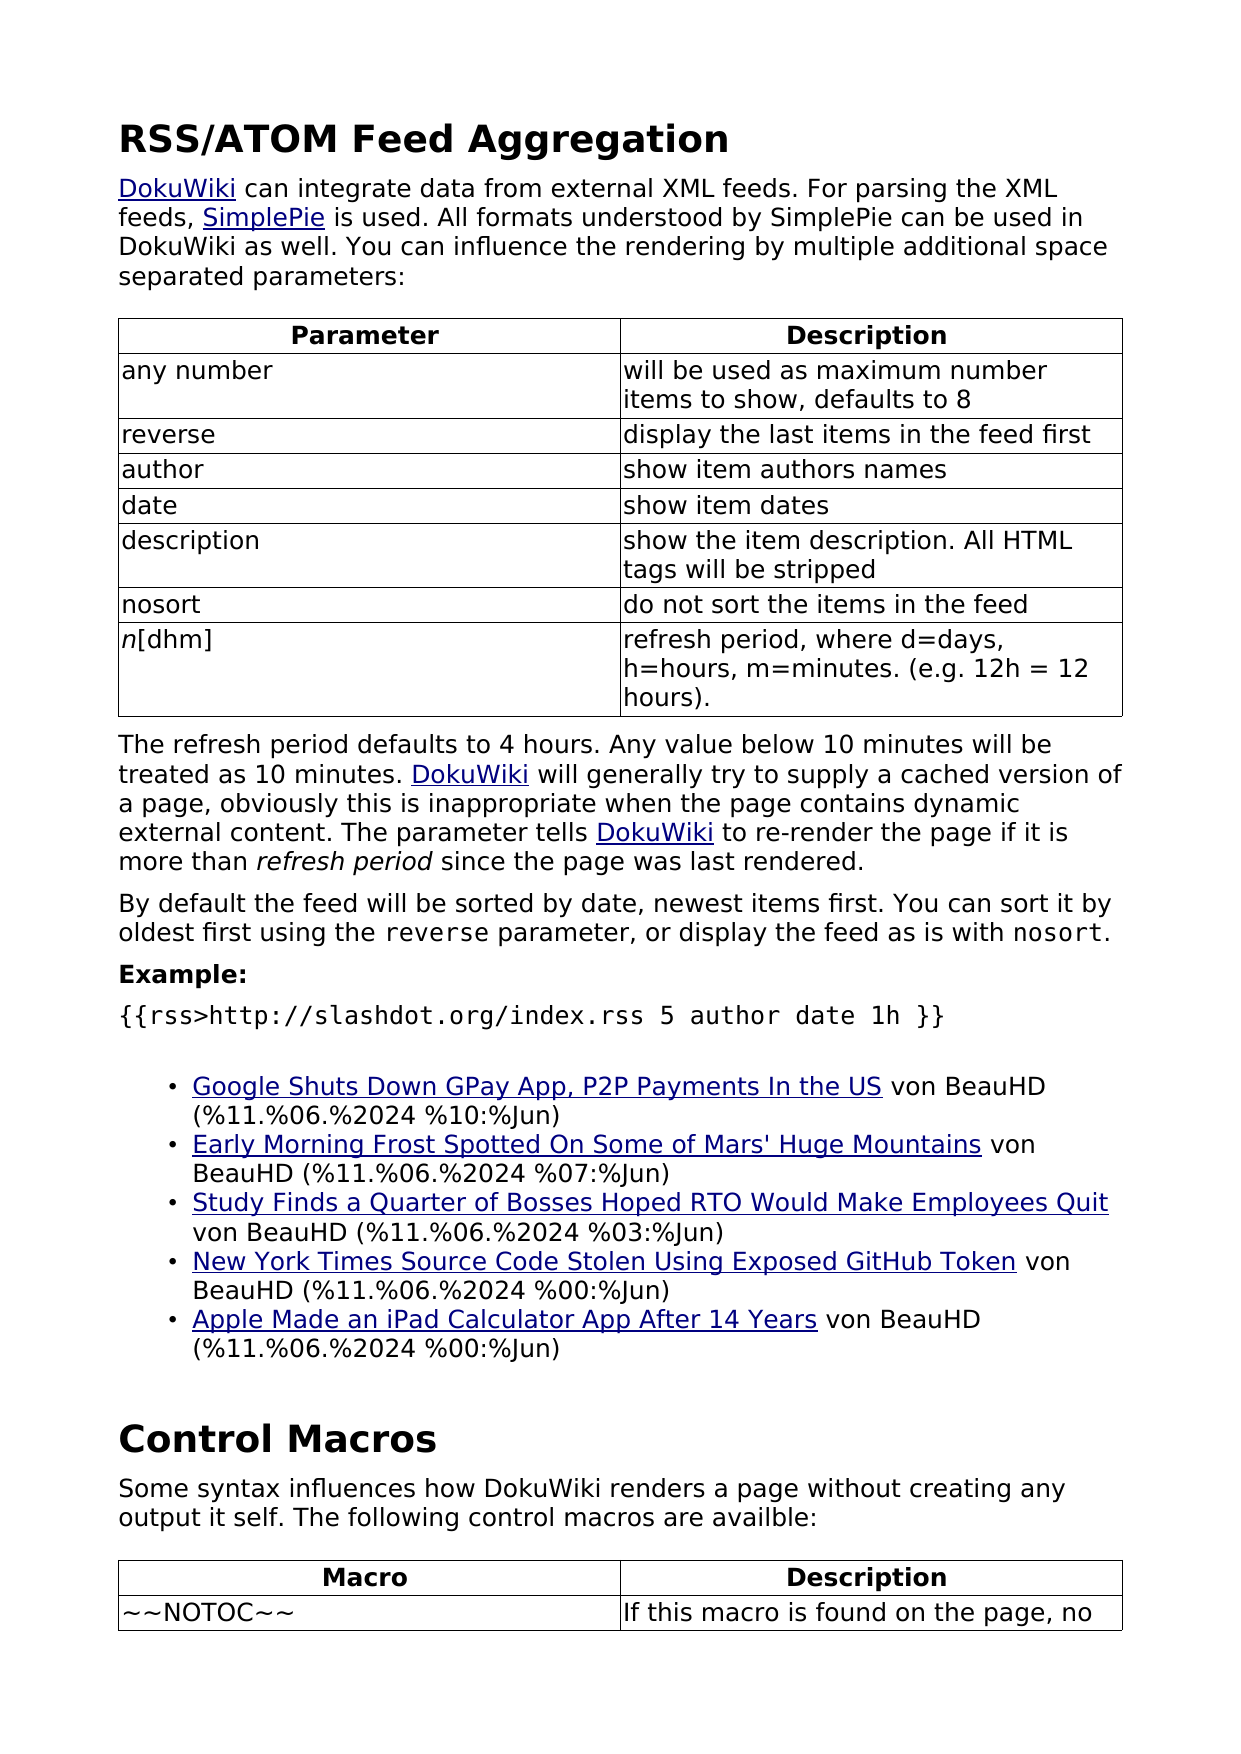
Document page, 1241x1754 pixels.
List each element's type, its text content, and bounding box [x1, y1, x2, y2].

list Google Shuts Down GPay App, P2P Payments In the US von BeauHD (%11.%06.%2024 %10:%Jun) [177, 1072, 1122, 1130]
text Example: [118, 960, 1122, 989]
table_cell show the item description. All HTML tags will be stripped [621, 524, 1122, 587]
table_cell any number [119, 354, 620, 418]
list Early Morning Frost Spotted On Some of Mars' Huge Mountains von BeauHD (%11.%06.%2024 %07:%Jun) [177, 1130, 1122, 1188]
table_cell show item authors names [621, 454, 1122, 488]
text Some syntax influences how DokuWiki renders a page without creating any output it self. The following control macros are availble: [118, 1474, 1122, 1532]
table_cell do not sort the items in the feed [621, 588, 1122, 622]
list Apple Made an iPad Calculator App After 14 Years von BeauHD (%11.%06.%2024 %00:%Jun) [177, 1305, 1122, 1363]
list Study Finds a Quarter of Bosses Hoped RTO Would Make Employees Quit von BeauHD (%11.%06.%2024 %03:%Jun) [177, 1188, 1122, 1247]
text The refresh period defaults to 4 hours. Any value below 10 minutes will be treated as 10 minutes. DokuWiki will generally try to supply a cached version of a page, obviously this is inappropriate when the page contains dynamic external content. The parameter tells DokuWiki to re-render the page if it is more than refresh period since the page was last rendered. [118, 731, 1122, 876]
table_cell display the last items in the feed first [621, 419, 1122, 453]
table_cell reverse [119, 419, 620, 453]
subtitle RSS/ATOM Feed Aggregation [118, 118, 1122, 162]
table_cell will be used as maximum number items to show, defaults to 8 [621, 354, 1122, 418]
table_cell ~~NOTOC~~ [119, 1596, 620, 1630]
table_header Description [621, 319, 1122, 353]
table_cell refresh period, where d=days, h=hours, m=minutes. (e.g. 12h = 12 hours). [621, 623, 1122, 716]
table_header Parameter [119, 319, 620, 353]
table_cell If this macro is found on the page, no [621, 1596, 1122, 1630]
subtitle Control Macros [118, 1418, 1122, 1462]
table_cell n[dhm] [119, 623, 620, 716]
table_header Description [621, 1561, 1122, 1595]
table_cell author [119, 454, 620, 488]
table_cell nosort [119, 588, 620, 622]
table_cell show item dates [621, 489, 1122, 523]
text DokuWiki can integrate data from external XML feeds. For parsing the XML feeds, SimplePie is used. All formats understood by SimplePie can be used in DokuWiki as well. You can influence the rendering by multiple additional space separated parameters: [118, 174, 1122, 291]
list New York Times Source Code Stolen Using Exposed GitHub Token von BeauHD (%11.%06.%2024 %00:%Jun) [177, 1247, 1122, 1305]
table_cell description [119, 524, 620, 587]
text {{rss>http://slashdot.org/index.rss 5 author date 1h }} [118, 1001, 1122, 1031]
text By default the feed will be sorted by date, newest items first. You can sort it by oldest first using the reverse parameter, or display the feed as is with nosort. [118, 889, 1122, 947]
table_cell date [119, 489, 620, 523]
table_header Macro [119, 1561, 620, 1595]
